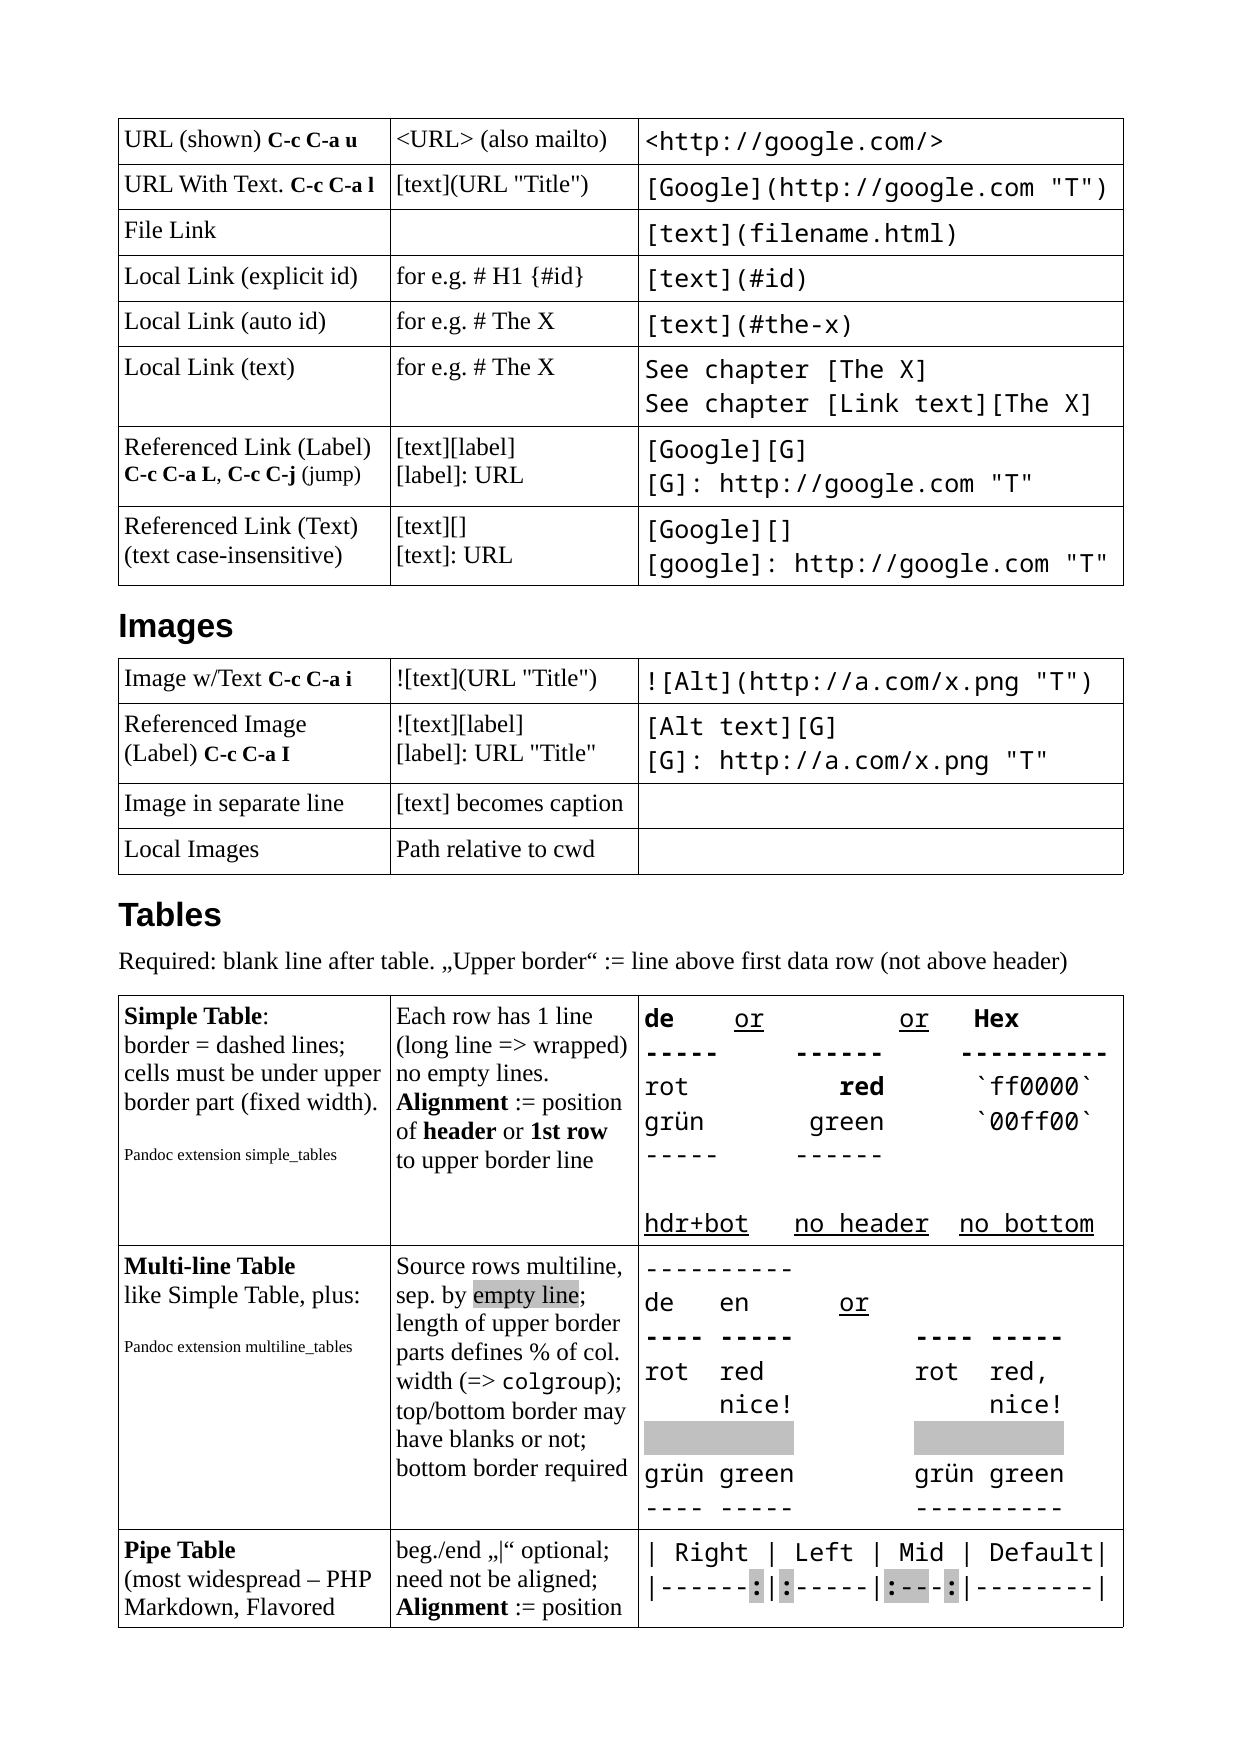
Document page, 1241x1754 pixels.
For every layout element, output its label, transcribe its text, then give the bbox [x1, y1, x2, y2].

table_cell [Google][G] [G]: http://google.com "T" [639, 427, 1123, 506]
table_cell [Google](http://google.com "T") [639, 165, 1123, 209]
text Required: blank line after table. „Upper border“ := line above first data row (not above header) [118, 946, 1122, 975]
table_cell [639, 784, 1123, 828]
table_cell Referenced Image (Label) C-c C-a I [119, 704, 390, 783]
table_cell [391, 210, 638, 255]
table_cell See chapter [The X] See chapter [Link text][The X] [639, 347, 1123, 426]
table_cell [text](#the-x) [639, 302, 1123, 346]
table_cell [Alt text][G] [G]: http://a.com/x.png "T" [639, 704, 1123, 783]
table_cell Path relative to cwd [391, 829, 638, 874]
table_header Image w/Text C-c C-a i [119, 659, 390, 703]
table_cell Referenced Link (Label) C-c C-a L, C-c C-j (jump) [119, 427, 390, 506]
table_cell [text][label] [label]: URL [391, 427, 638, 506]
table_cell URL With Text. C-c C-a l [119, 165, 390, 209]
table_cell [text][] [text]: URL [391, 507, 638, 585]
table_header ![text](URL "Title") [391, 659, 638, 703]
table_cell Image in separate line [119, 784, 390, 828]
table_cell [text](#id) [639, 256, 1123, 301]
table_cell [Google][] [google]: http://google.com "T" [639, 507, 1123, 585]
subtitle Images [118, 606, 1122, 645]
table_cell [text] becomes caption [391, 784, 638, 828]
table_header de or or Hex ----- ------ ---------- rot red `ff0000` grün green `00ff00` ----- ------ hdr+bot no header no bottom [639, 996, 1123, 1245]
table_header ![Alt](http://a.com/x.png "T") [639, 659, 1123, 703]
table_cell Local Images [119, 829, 390, 874]
table_cell [text](URL "Title") [391, 165, 638, 209]
table_cell ---------- de en or ---- ----- ---- ----- rot red rot red, nice! nice! grün green grün green ---- ----- ---------- [639, 1246, 1123, 1529]
table_header URL (shown) C-c C-a u [119, 119, 390, 164]
table_cell [639, 829, 1123, 874]
table_cell Local Link (auto id) [119, 302, 390, 346]
table_cell for e.g. # The X [391, 347, 638, 426]
table_header Each row has 1 line (long line => wrapped) no empty lines. Alignment := position of header or 1st row to upper border line [391, 996, 638, 1245]
table_cell for e.g. # H1 {#id} [391, 256, 638, 301]
table_cell Source rows multiline, sep. by empty line; length of upper border parts defines % of col. width (=> colgroup); top/bottom border may have blanks or not; bottom border required [391, 1246, 638, 1529]
table_header <http://google.com/> [639, 119, 1123, 164]
table_cell beg./end „|“ optional; need not be aligned; Alignment := position [391, 1530, 638, 1627]
table_cell Multi-line Table like Simple Table, plus: Pandoc extension multiline_tables [119, 1246, 390, 1529]
table_header <URL> (also mailto) [391, 119, 638, 164]
table_cell Local Link (text) [119, 347, 390, 426]
table_cell for e.g. # The X [391, 302, 638, 346]
table_header Simple Table: border = dashed lines; cells must be under upper border part (fixed width). Pandoc extension simple_tables [119, 996, 390, 1245]
subtitle Tables [118, 895, 1122, 933]
table_cell File Link [119, 210, 390, 255]
table_cell | Right | Left | Mid | Default| |------:|:-----|:---:|--------| [639, 1530, 1123, 1627]
table_cell ![text][label] [label]: URL "Title" [391, 704, 638, 783]
table_cell Pipe Table (most widespread – PHP Markdown, Flavored [119, 1530, 390, 1627]
table_cell Local Link (explicit id) [119, 256, 390, 301]
table_cell [text](filename.html) [639, 210, 1123, 255]
table_cell Referenced Link (Text) (text case-insensitive) [119, 507, 390, 585]
